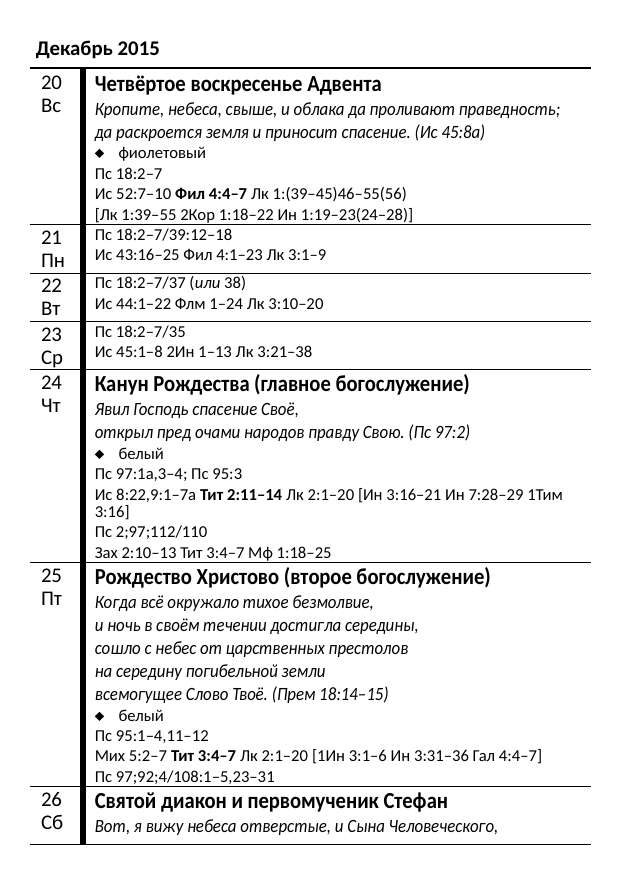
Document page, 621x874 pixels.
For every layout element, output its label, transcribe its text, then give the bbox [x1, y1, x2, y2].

table_cell 21 Пн [30, 225, 80, 272]
table_cell 26 Сб [30, 787, 80, 844]
table_cell 25 Пт [30, 563, 80, 786]
table_cell 24 Чт [30, 370, 80, 562]
table_cell 22 Вт [30, 274, 80, 321]
table_cell Святой диакон и первомученик Стефан Вот, я вижу небеса отверстые, и Сына Человеческого, [86, 787, 591, 844]
table_cell 20 Вс [30, 69, 80, 224]
table_cell Пс 18:2–7/35 Ис 45:1–8 2Ин 1–13 Лк 3:21–38 [86, 322, 591, 369]
table_cell Четвёртое воскресенье Адвента Кропите, небеса, свыше, и облака да проливают праведность; да раскроется земля и приносит спасение. (Ис 45:8а) фиолетовый Пс 18:2–7 Ис 52:7–10 Фил 4:4–7 Лк 1:(39–45)46–55(56) [Лк 1:39–55 2Кор 1:18–22 Ин 1:19–23(24–28)] [86, 69, 591, 224]
table_cell Рождество Христово (второе богослужение) Когда всё окружало тихое безмолвие, и ночь в своём течении достигла середины, сошло с небес от царственных престолов на середину погибельной земли всемогущее Слово Твоё. (Прем 18:14–15) белый Пс 95:1–4,11–12 Мих 5:2–7 Тит 3:4–7 Лк 2:1–20 [1Ин 3:1–6 Ин 3:31–36 Гал 4:4–7] Пс 97;92;4/108:1–5,23–31 [86, 563, 591, 786]
table_cell Пс 18:2–7/39:12–18 Ис 43:16–25 Фил 4:1–23 Лк 3:1–9 [86, 225, 591, 272]
table_cell Пс 18:2–7/37 (или 38) Ис 44:1–22 Флм 1–24 Лк 3:10–20 [86, 274, 591, 321]
table_cell 23 Ср [30, 322, 80, 369]
table_header Декабрь 2015 [30, 30, 591, 67]
table_cell Канун Рождества (главное богослужение) Явил Господь спасение Своё, открыл пред очами народов правду Свою. (Пс 97:2) белый Пс 97:1а,3–4; Пс 95:3 Ис 8:22,9:1–7а Тит 2:11–14 Лк 2:1–20 [Ин 3:16–21 Ин 7:28–29 1Тим 3:16] Пс 2;97;112/110 Зах 2:10–13 Тит 3:4–7 Мф 1:18–25 [86, 370, 591, 562]
